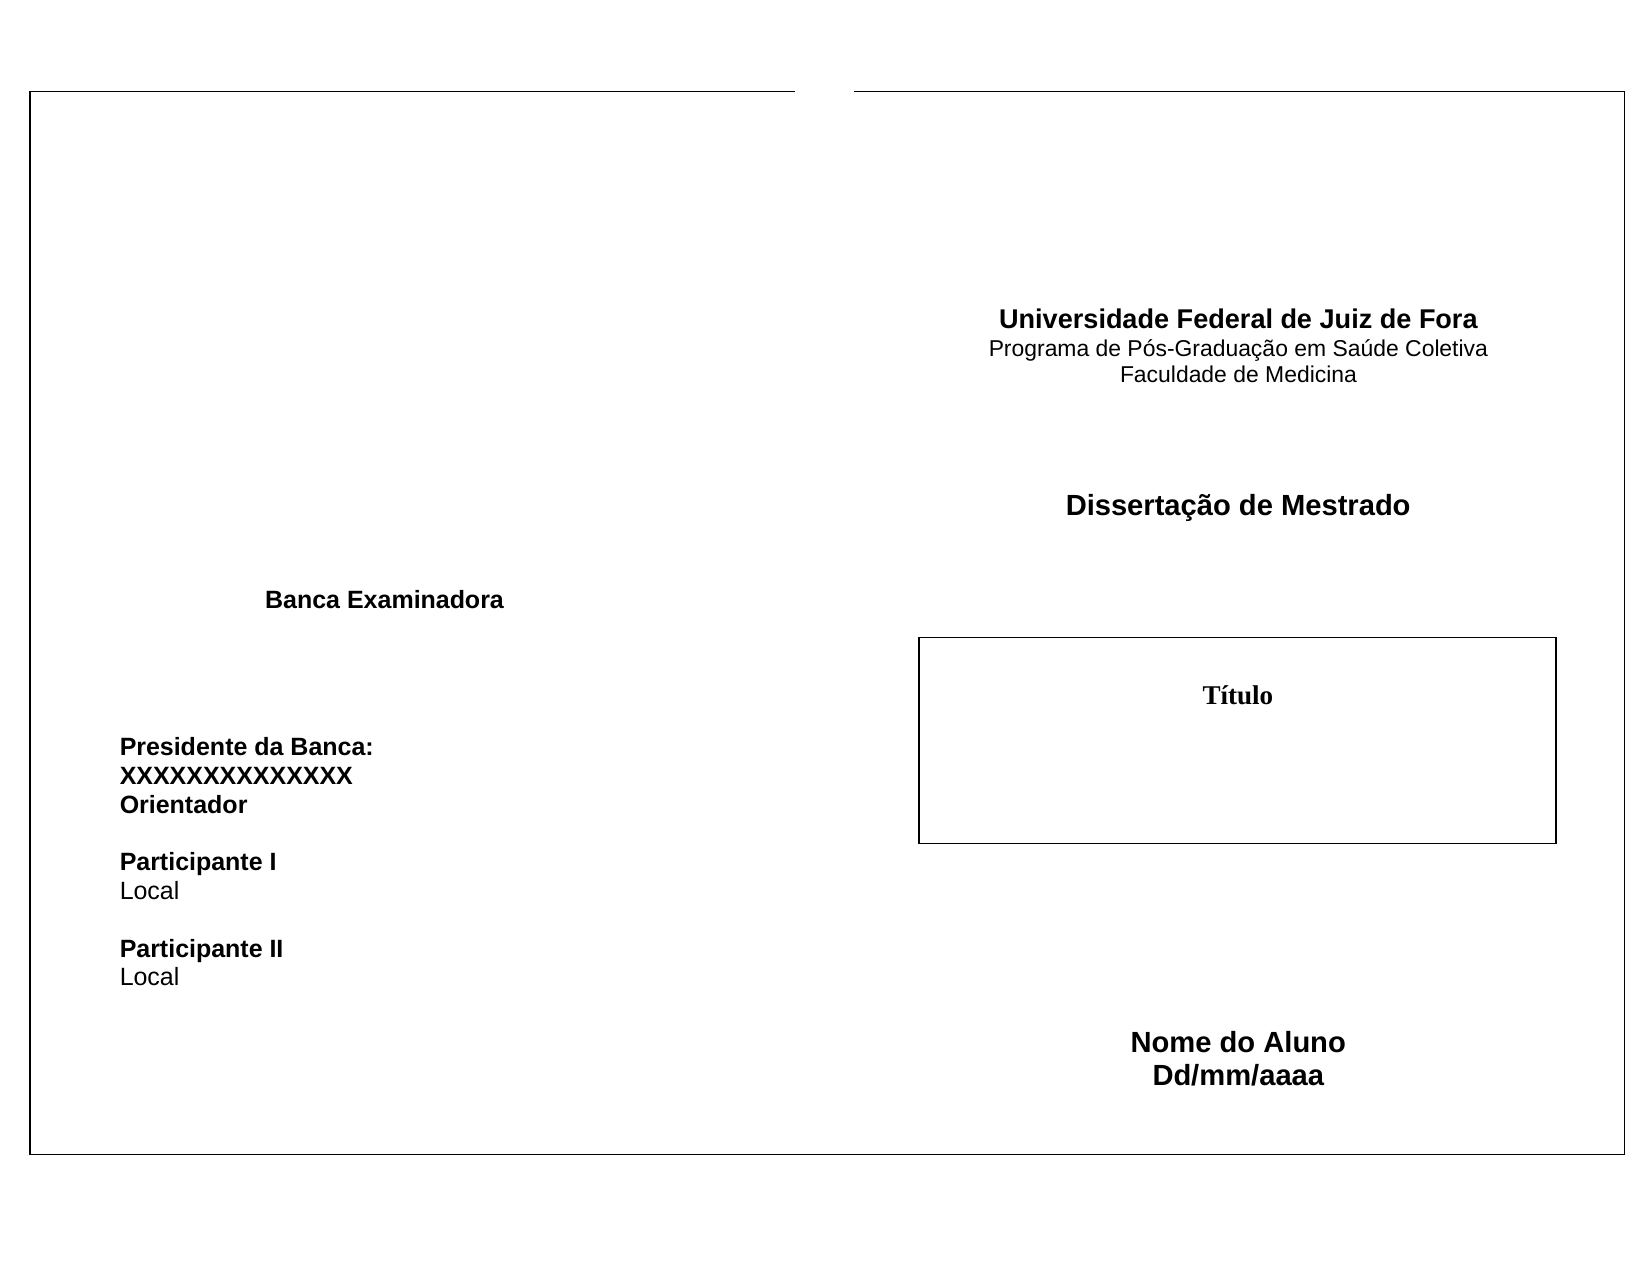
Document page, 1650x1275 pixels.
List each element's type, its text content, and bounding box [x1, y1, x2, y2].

text Nome do Aluno [891, 1025, 1585, 1058]
text [854, 962, 876, 991]
text [1600, 876, 1609, 905]
text Participante II [46, 933, 795, 962]
text [854, 933, 876, 962]
text Participante I [46, 847, 795, 876]
text [854, 761, 876, 790]
text Local [46, 962, 795, 991]
text Programa de Pós-Graduação em Saúde Coletiva [891, 335, 1585, 361]
subtitle Banca Examinadora [240, 585, 529, 614]
text [1600, 790, 1609, 818]
text Presidente da Banca: [46, 732, 795, 761]
text Local [46, 876, 795, 905]
text [854, 790, 876, 818]
text Orientador [46, 790, 795, 818]
text [854, 732, 876, 761]
text Faculdade de Medicina [891, 361, 1585, 387]
text [1600, 962, 1609, 991]
text Dissertação de Mestrado [891, 488, 1585, 522]
subtitle Universidade Federal de Juiz de Fora [891, 303, 1585, 335]
text [854, 876, 876, 905]
text [854, 847, 876, 876]
text Dd/mm/aaaa [891, 1058, 1585, 1092]
text Título [934, 679, 1540, 710]
text XXXXXXXXXXXXXX [46, 761, 795, 790]
